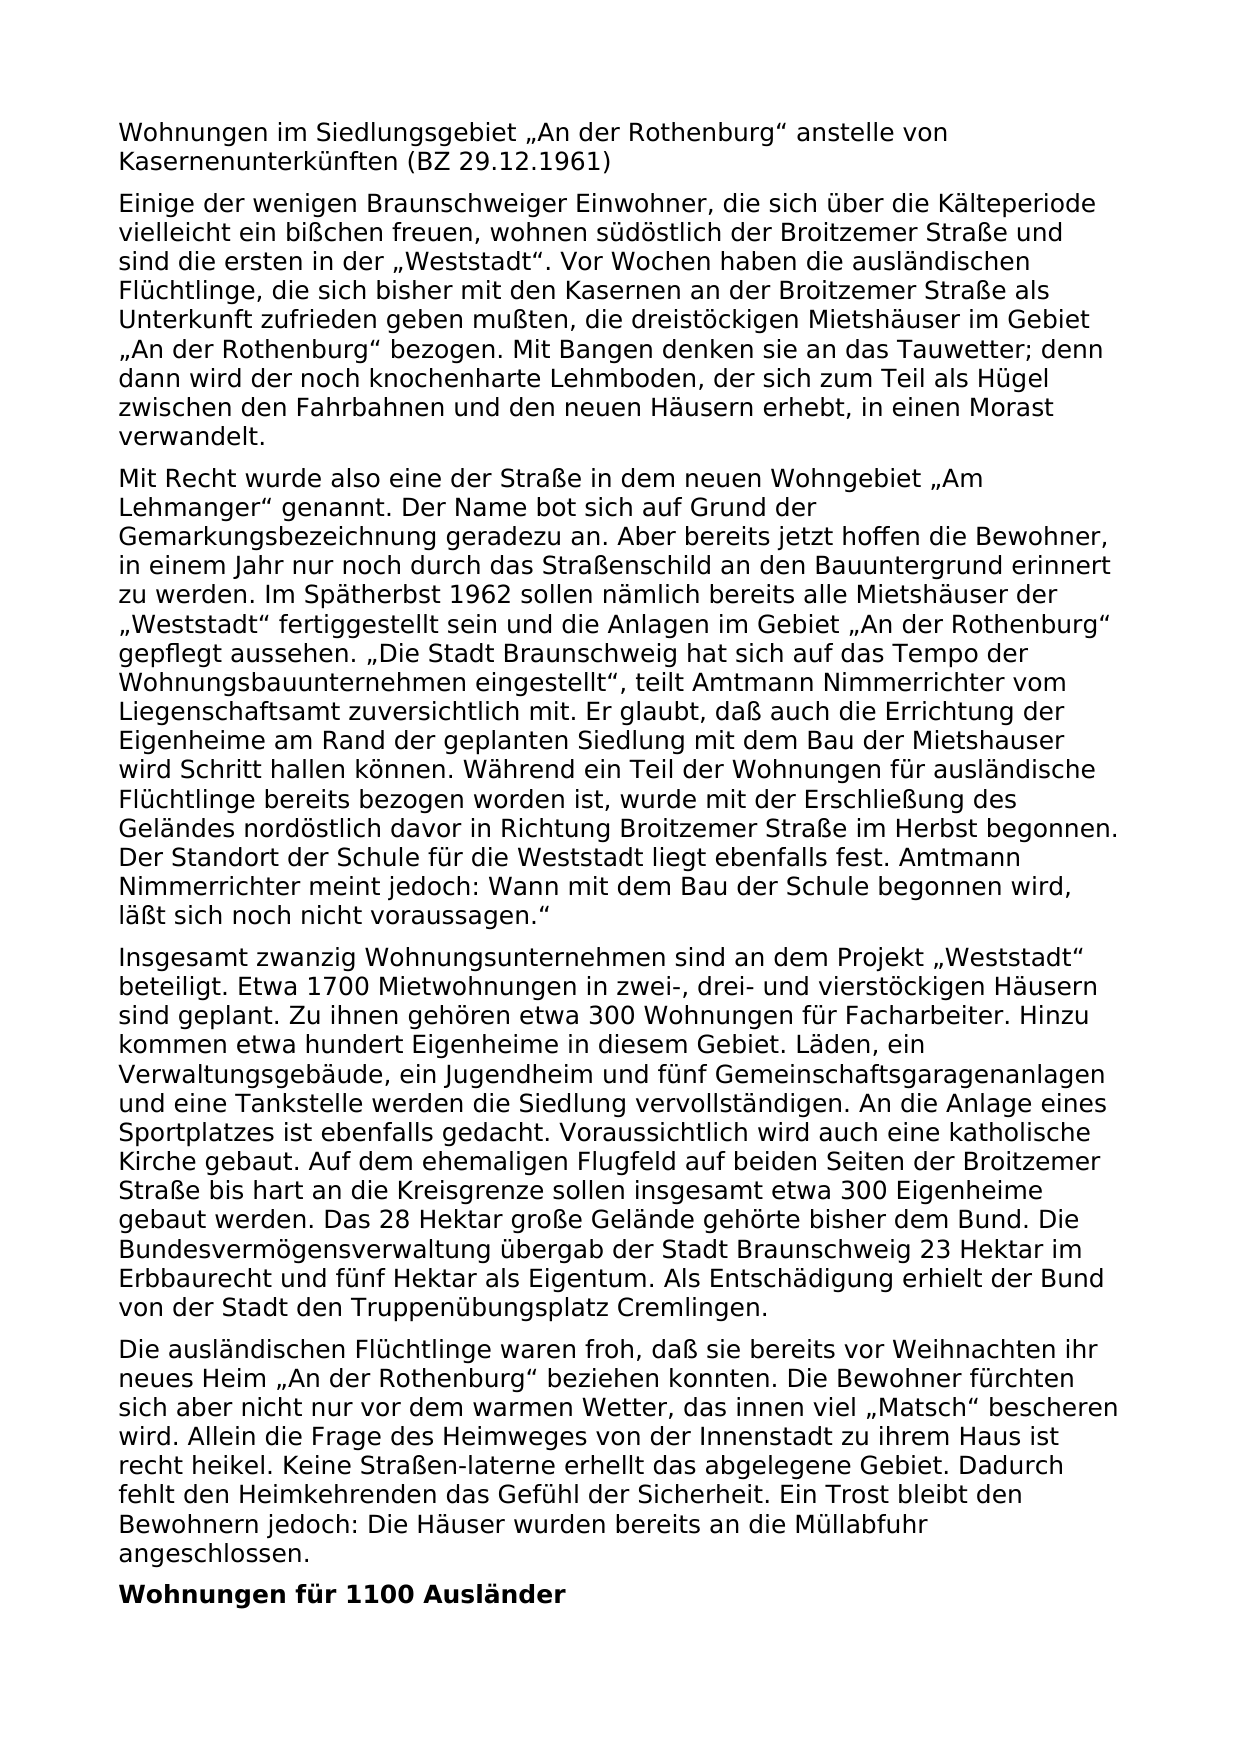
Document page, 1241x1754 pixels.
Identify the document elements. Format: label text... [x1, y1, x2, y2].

text Einige der wenigen Braunschweiger Einwohner, die sich über die Kälteperiode vielleicht ein bißchen freuen, wohnen südöstlich der Broitzemer Straße und sind die ersten in der „Weststadt“. Vor Wochen haben die ausländischen Flüchtlinge, die sich bisher mit den Kasernen an der Broitzemer Straße als Unterkunft zufrieden geben mußten, die dreistöckigen Mietshäuser im Gebiet „An der Rothenburg“ bezogen. Mit Bangen denken sie an das Tauwetter; denn dann wird der noch knochenharte Lehmboden, der sich zum Teil als Hügel zwischen den Fahrbahnen und den neuen Häusern erhebt, in einen Morast verwandelt. [118, 189, 1122, 451]
text Wohnungen im Siedlungsgebiet „An der Rothenburg“ anstelle von Kasernenunterkünften (BZ 29.12.1961) [118, 118, 1122, 176]
text Mit Recht wurde also eine der Straße in dem neuen Wohngebiet „Am Lehmanger“ genannt. Der Name bot sich auf Grund der Gemarkungsbezeichnung geradezu an. Aber bereits jetzt hoffen die Bewohner, in einem Jahr nur noch durch das Straßenschild an den Bauuntergrund erinnert zu werden. Im Spätherbst 1962 sollen nämlich bereits alle Mietshäuser der „Weststadt“ fertiggestellt sein und die Anlagen im Gebiet „An der Rothenburg“ gepflegt aussehen. „Die Stadt Braunschweig hat sich auf das Tempo der Wohnungsbauunternehmen eingestellt“, teilt Amtmann Nimmerrichter vom Liegenschaftsamt zuversichtlich mit. Er glaubt, daß auch die Errichtung der Eigenheime am Rand der geplanten Siedlung mit dem Bau der Mietshauser wird Schritt hallen können. Während ein Teil der Wohnungen für ausländische Flüchtlinge bereits bezogen worden ist, wurde mit der Erschließung des Geländes nordöstlich davor in Richtung Broitzemer Straße im Herbst begonnen. Der Standort der Schule für die Weststadt liegt ebenfalls fest. Amtmann Nimmerrichter meint jedoch: Wann mit dem Bau der Schule begonnen wird, läßt sich noch nicht voraussagen.“ [118, 464, 1122, 931]
text Insgesamt zwanzig Wohnungsunternehmen sind an dem Projekt „Weststadt“ beteiligt. Etwa 1700 Mietwohnungen in zwei-, drei- und vierstöckigen Häusern sind geplant. Zu ihnen gehören etwa 300 Wohnungen für Facharbeiter. Hinzu kommen etwa hundert Eigenheime in diesem Gebiet. Läden, ein Verwaltungsgebäude, ein Jugendheim und fünf Gemeinschaftsgaragenanlagen und eine Tankstelle werden die Siedlung vervollständigen. An die Anlage eines Sportplatzes ist ebenfalls gedacht. Voraussichtlich wird auch eine katholische Kirche gebaut. Auf dem ehemaligen Flugfeld auf beiden Seiten der Broitzemer Straße bis hart an die Kreisgrenze sollen insgesamt etwa 300 Eigenheime gebaut werden. Das 28 Hektar große Gelände gehörte bisher dem Bund. Die Bundesvermögensverwaltung übergab der Stadt Braunschweig 23 Hektar im Erbbaurecht und fünf Hektar als Eigentum. Als Entschädigung erhielt der Bund von der Stadt den Truppenübungsplatz Cremlingen. [118, 943, 1122, 1322]
text Wohnungen für 1100 Ausländer [118, 1581, 1122, 1610]
text Die ausländischen Flüchtlinge waren froh, daß sie bereits vor Weihnachten ihr neues Heim „An der Rothenburg“ beziehen konnten. Die Bewohner fürchten sich aber nicht nur vor dem warmen Wetter, das innen viel „Matsch“ bescheren wird. Allein die Frage des Heimweges von der Innenstadt zu ihrem Haus ist recht heikel. Keine Straßen-laterne erhellt das abgelegene Gebiet. Dadurch fehlt den Heimkehrenden das Gefühl der Sicherheit. Ein Trost bleibt den Bewohnern jedoch: Die Häuser wurden bereits an die Müllabfuhr angeschlossen. [118, 1335, 1122, 1568]
